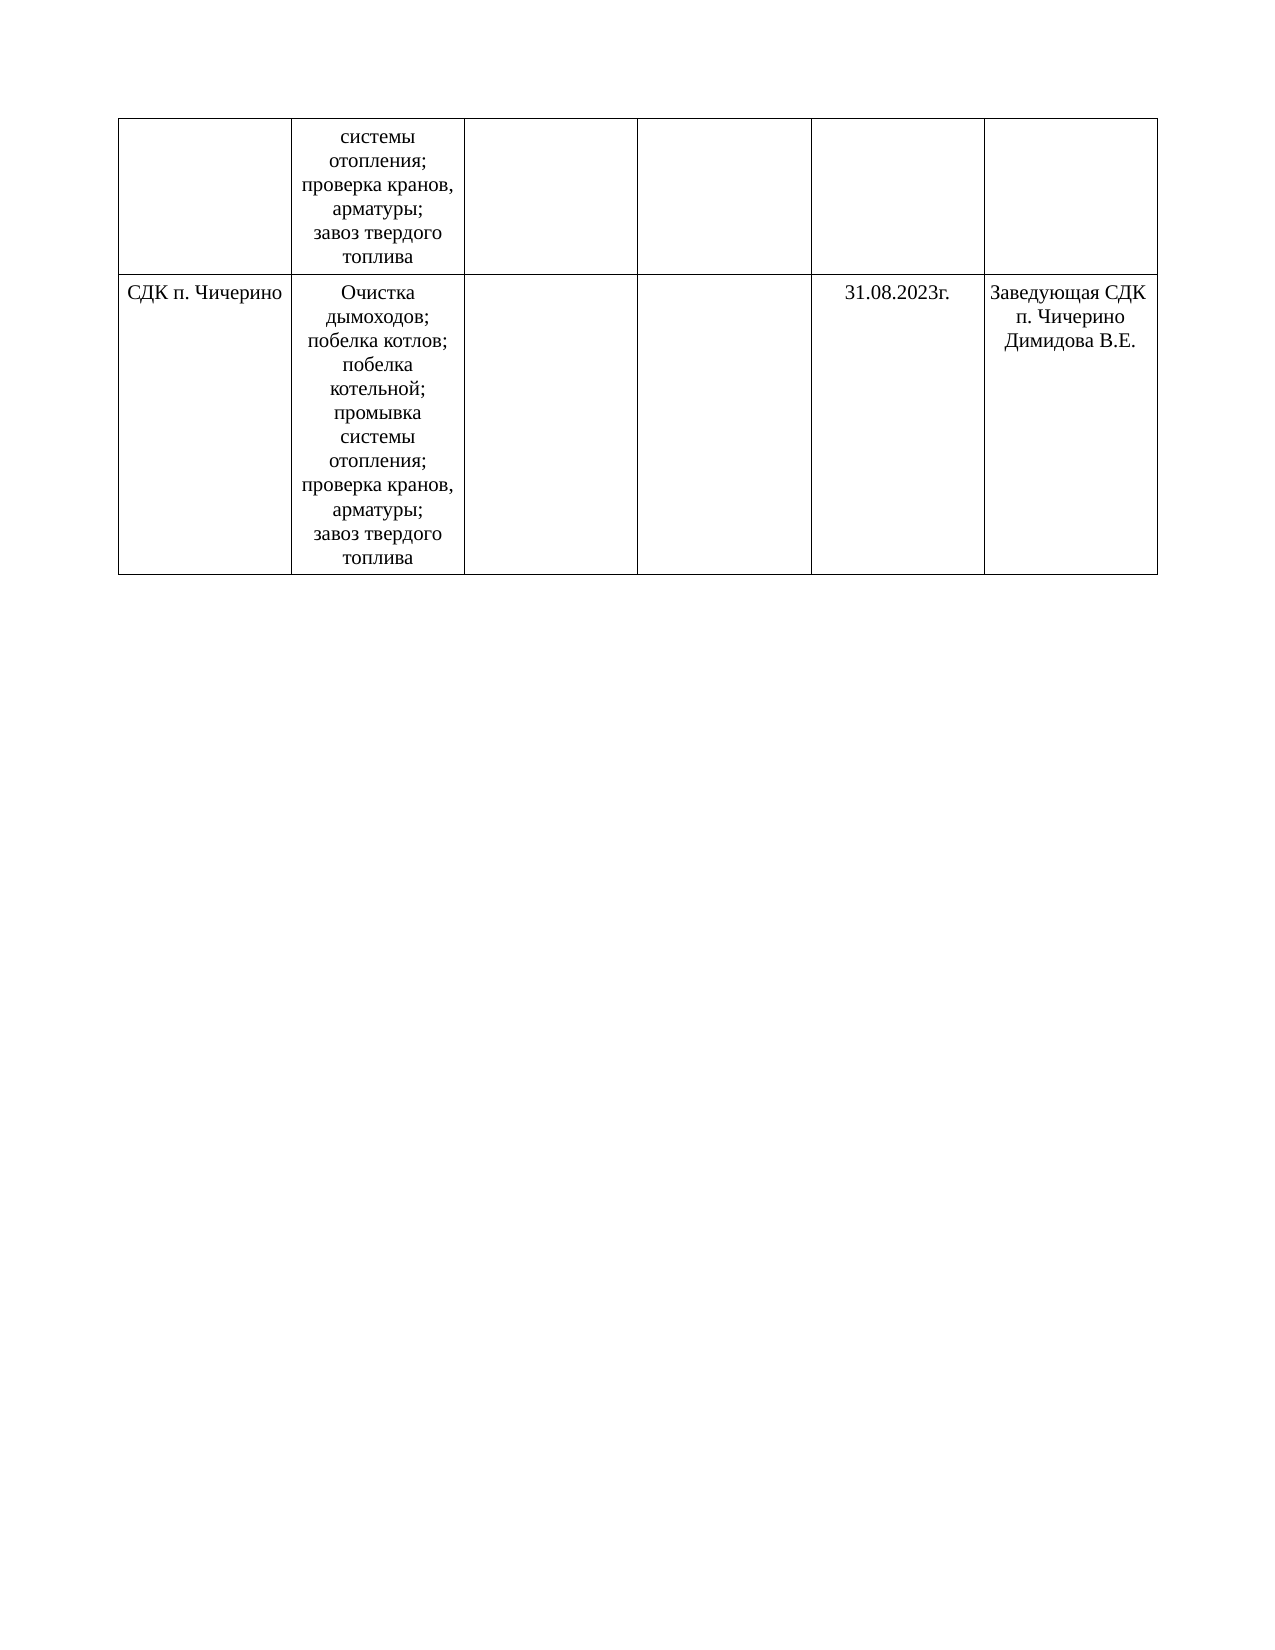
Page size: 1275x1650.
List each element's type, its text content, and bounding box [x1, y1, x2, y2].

table_cell [119, 119, 291, 274]
table_cell [638, 119, 811, 274]
table_cell [638, 275, 811, 574]
table_cell [465, 119, 637, 274]
table_cell [985, 119, 1157, 274]
table_cell Очистка дымоходов; побелка котлов; побелка котельной; промывка системы отопления; проверка кранов, арматуры; завоз твердого топлива [292, 275, 464, 574]
table_cell [465, 275, 637, 574]
table_cell [812, 119, 984, 274]
table_cell СДК п. Чичерино [119, 275, 291, 574]
table_cell системы отопления; проверка кранов, арматуры; завоз твердого топлива [292, 119, 464, 274]
table_cell 31.08.2023г. [812, 275, 984, 574]
table_cell Заведующая СДК п. Чичерино Димидова В.Е. [985, 275, 1157, 574]
